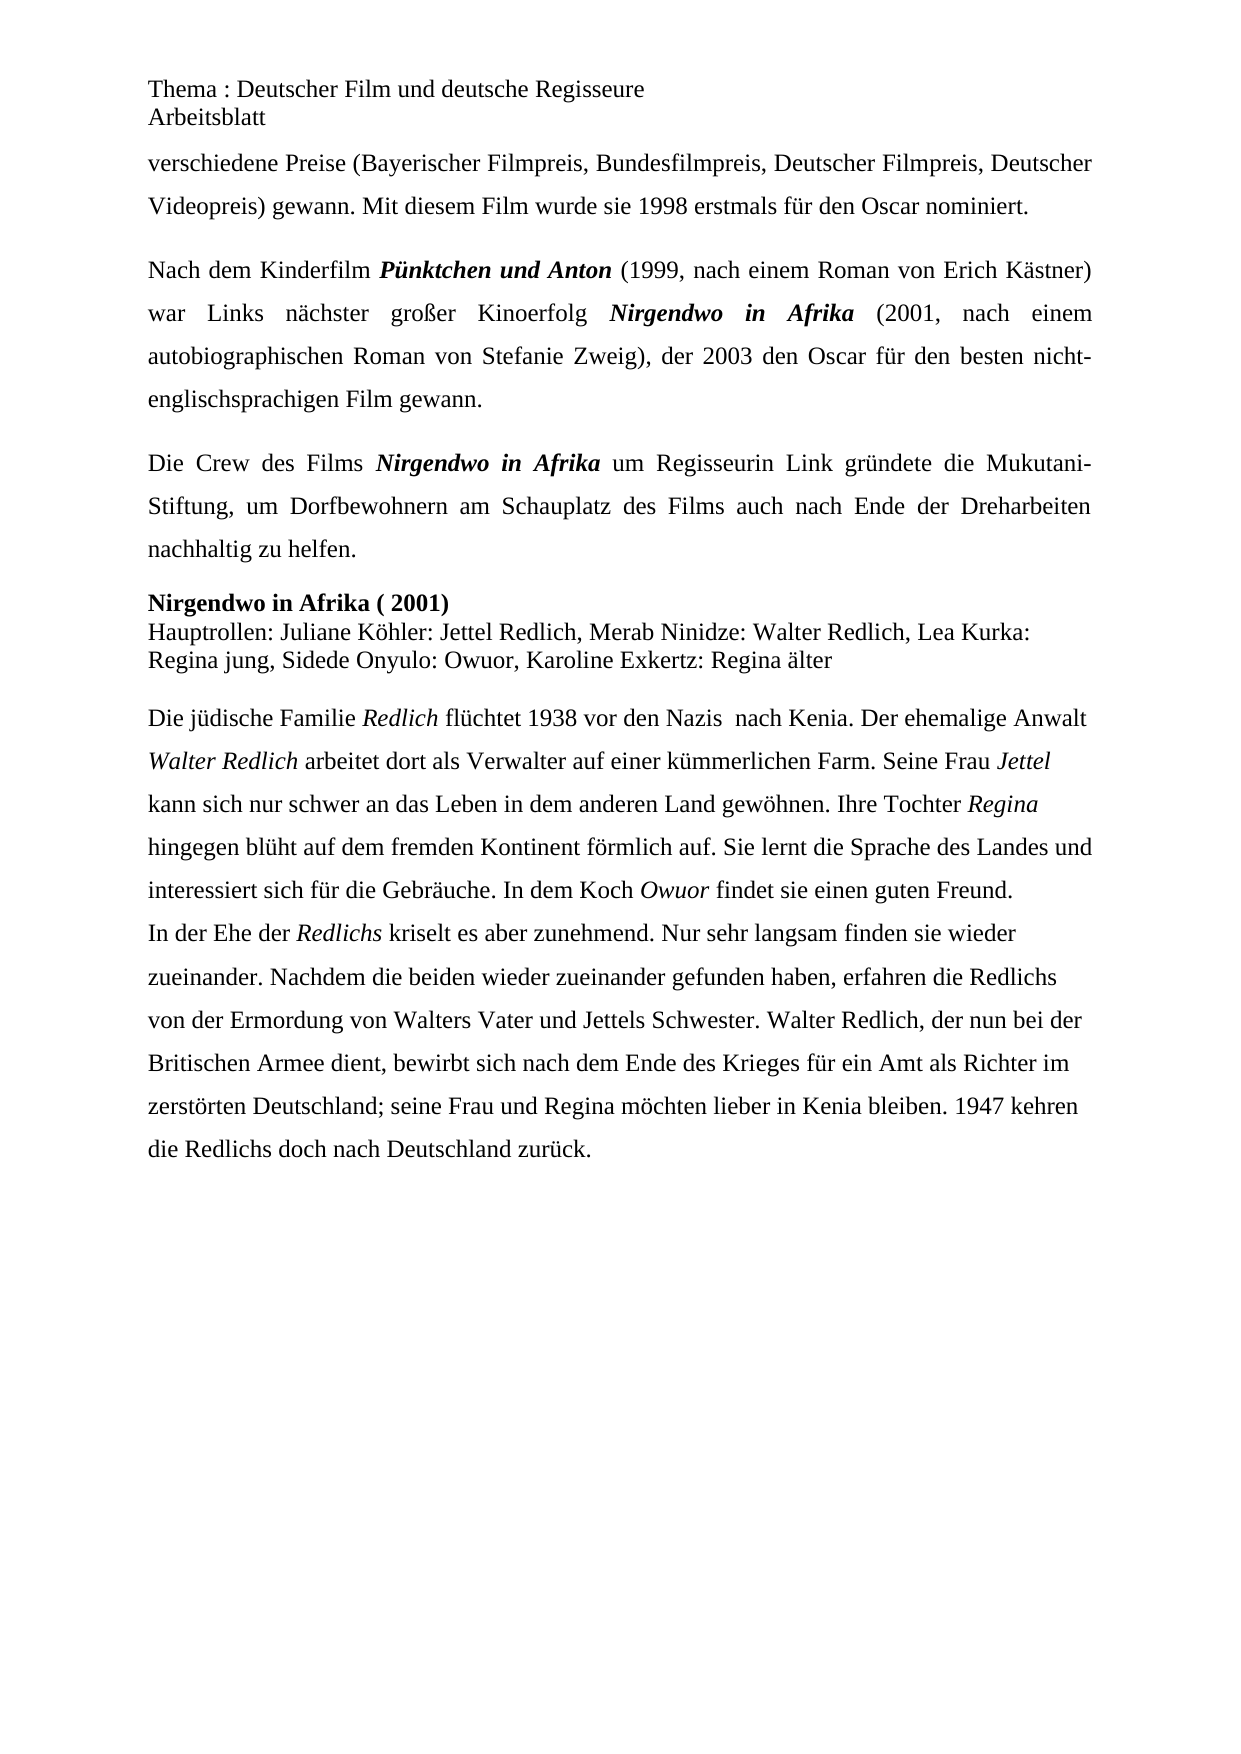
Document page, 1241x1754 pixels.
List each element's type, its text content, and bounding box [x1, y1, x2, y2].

text verschiedene Preise (Bayerischer Filmpreis, Bundesfilmpreis, Deutscher Filmpreis, Deutscher Videopreis) gewann. Mit diesem Film wurde sie 1998 erstmals für den Oscar nominiert. [148, 148, 1093, 219]
text Hauptrollen: Juliane Köhler: Jettel Redlich, Merab Ninidze: Walter Redlich, Lea Kurka: Regina jung, Sidede Onyulo: Owuor, Karoline Exkertz: Regina älter [148, 617, 1093, 674]
text In der Ehe der Redlichs kriselt es aber zunehmend. Nur sehr langsam finden sie wieder zueinander. Nachdem die beiden wieder zueinander gefunden haben, erfahren die Redlichs von der Ermordung von Walters Vater und Jettels Schwester. Walter Redlich, der nun bei der Britischen Armee dient, bewirbt sich nach dem Ende des Krieges für ein Amt als Richter im zerstörten Deutschland; seine Frau und Regina möchten lieber in Kenia bleiben. 1947 kehren die Redlichs doch nach Deutschland zurück. [148, 918, 1093, 1163]
text Die jüdische Familie Redlich flüchtet 1938 vor den Nazis nach Kenia. Der ehemalige Anwalt Walter Redlich arbeitet dort als Verwalter auf einer kümmerlichen Farm. Seine Frau Jettel kann sich nur schwer an das Leben in dem anderen Land gewöhnen. Ihre Tochter Regina hingegen blüht auf dem fremden Kontinent förmlich auf. Sie lernt die Sprache des Landes und interessiert sich für die Gebräuche. In dem Koch Owuor findet sie einen guten Freund. [148, 703, 1093, 904]
text Nirgendwo in Afrika ( 2001) [148, 588, 1093, 617]
text Nach dem Kinderfilm Pünktchen und Anton (1999, nach einem Roman von Erich Kästner) war Links nächster großer Kinoerfolg Nirgendwo in Afrika (2001, nach einem autobiographischen Roman von Stefanie Zweig), der 2003 den Oscar für den besten nicht-englischsprachigen Film gewann. [148, 255, 1093, 413]
text Die Crew des Films Nirgendwo in Afrika um Regisseurin Link gründete die Mukutani-Stiftung, um Dorfbewohnern am Schauplatz des Films auch nach Ende der Dreharbeiten nachhaltig zu helfen. [148, 448, 1093, 563]
